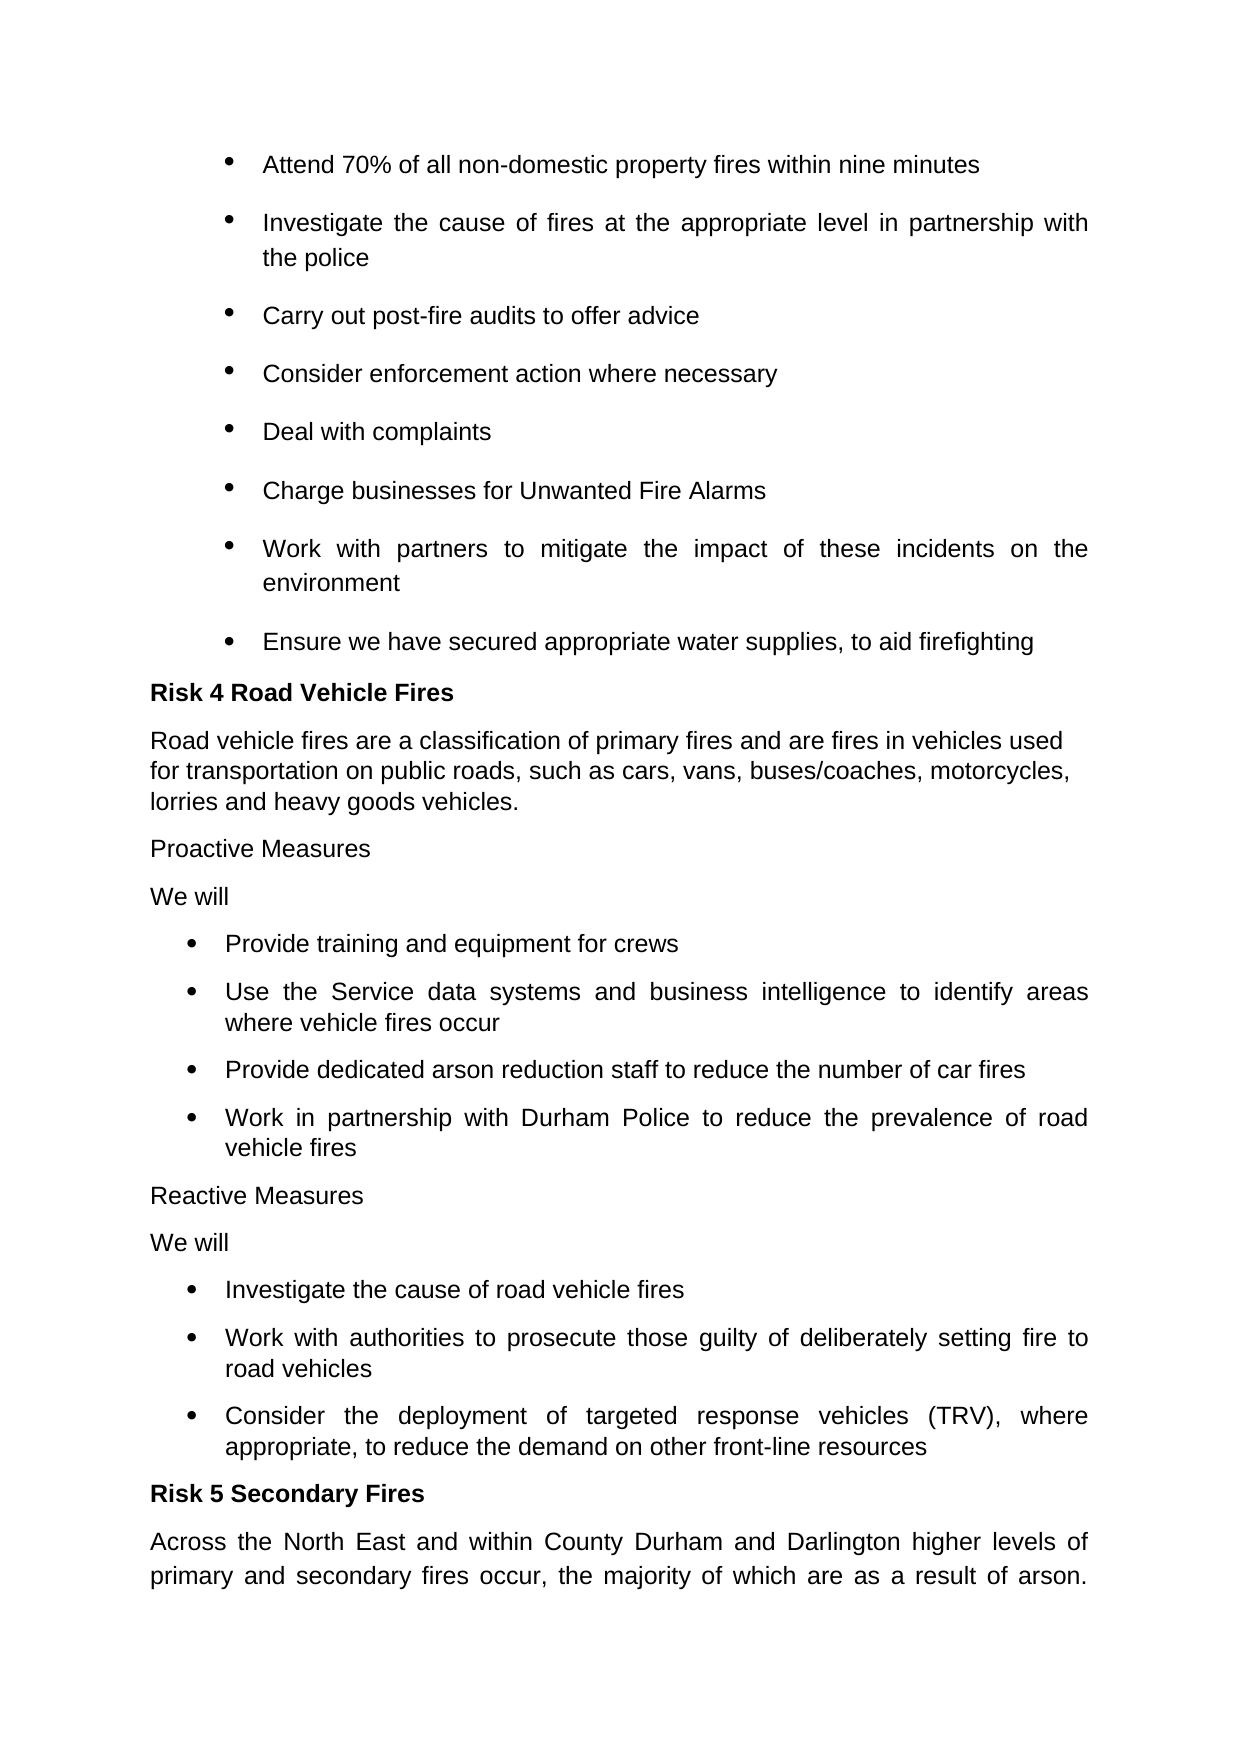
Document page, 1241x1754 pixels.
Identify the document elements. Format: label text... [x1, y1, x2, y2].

text Risk 4 Road Vehicle Fires [150, 678, 1090, 707]
list Ensure we have secured appropriate water supplies, to aid firefighting [225, 627, 1090, 655]
list Consider enforcement action where necessary [225, 359, 1090, 388]
list Deal with complaints [225, 417, 1090, 446]
list Work with authorities to prosecute those guilty of deliberately setting fire to road vehicles [187, 1323, 1090, 1383]
list Work in partnership with Durham Police to reduce the prevalence of road vehicle fires [187, 1102, 1090, 1162]
text Risk 5 Secondary Fires [150, 1479, 1090, 1508]
list Provide training and equipment for crews [187, 929, 1090, 958]
list Provide dedicated arson reduction staff to reduce the number of car fires [187, 1055, 1090, 1084]
text Road vehicle fires are a classification of primary fires and are fires in vehicles used for transportation on public roads, such as cars, vans, buses/coaches, motorcycles, lorries and heavy goods vehicles. [150, 726, 1090, 816]
list Use the Service data systems and business intelligence to identify areas where vehicle fires occur [187, 977, 1090, 1036]
list Work with partners to mitigate the impact of these incidents on the environment [225, 534, 1090, 597]
text Reactive Measures [150, 1181, 1090, 1209]
list Carry out post-fire audits to offer advice [225, 301, 1090, 330]
list Attend 70% of all non-domestic property fires within nine minutes [225, 150, 1090, 179]
text We will [150, 882, 1090, 911]
list Investigate the cause of fires at the appropriate level in partnership with the police [225, 208, 1090, 272]
list Consider the deployment of targeted response vehicles (TRV), where appropriate, to reduce the demand on other front-line resources [187, 1401, 1090, 1461]
text Across the North East and within County Durham and Darlington higher levels of primary and secondary fires occur, the majority of which are as a result of arson. [150, 1527, 1090, 1590]
list Charge businesses for Unwanted Fire Alarms [225, 476, 1090, 504]
list Investigate the cause of road vehicle fires [187, 1276, 1090, 1304]
text We will [150, 1228, 1090, 1257]
text Proactive Measures [150, 834, 1090, 863]
